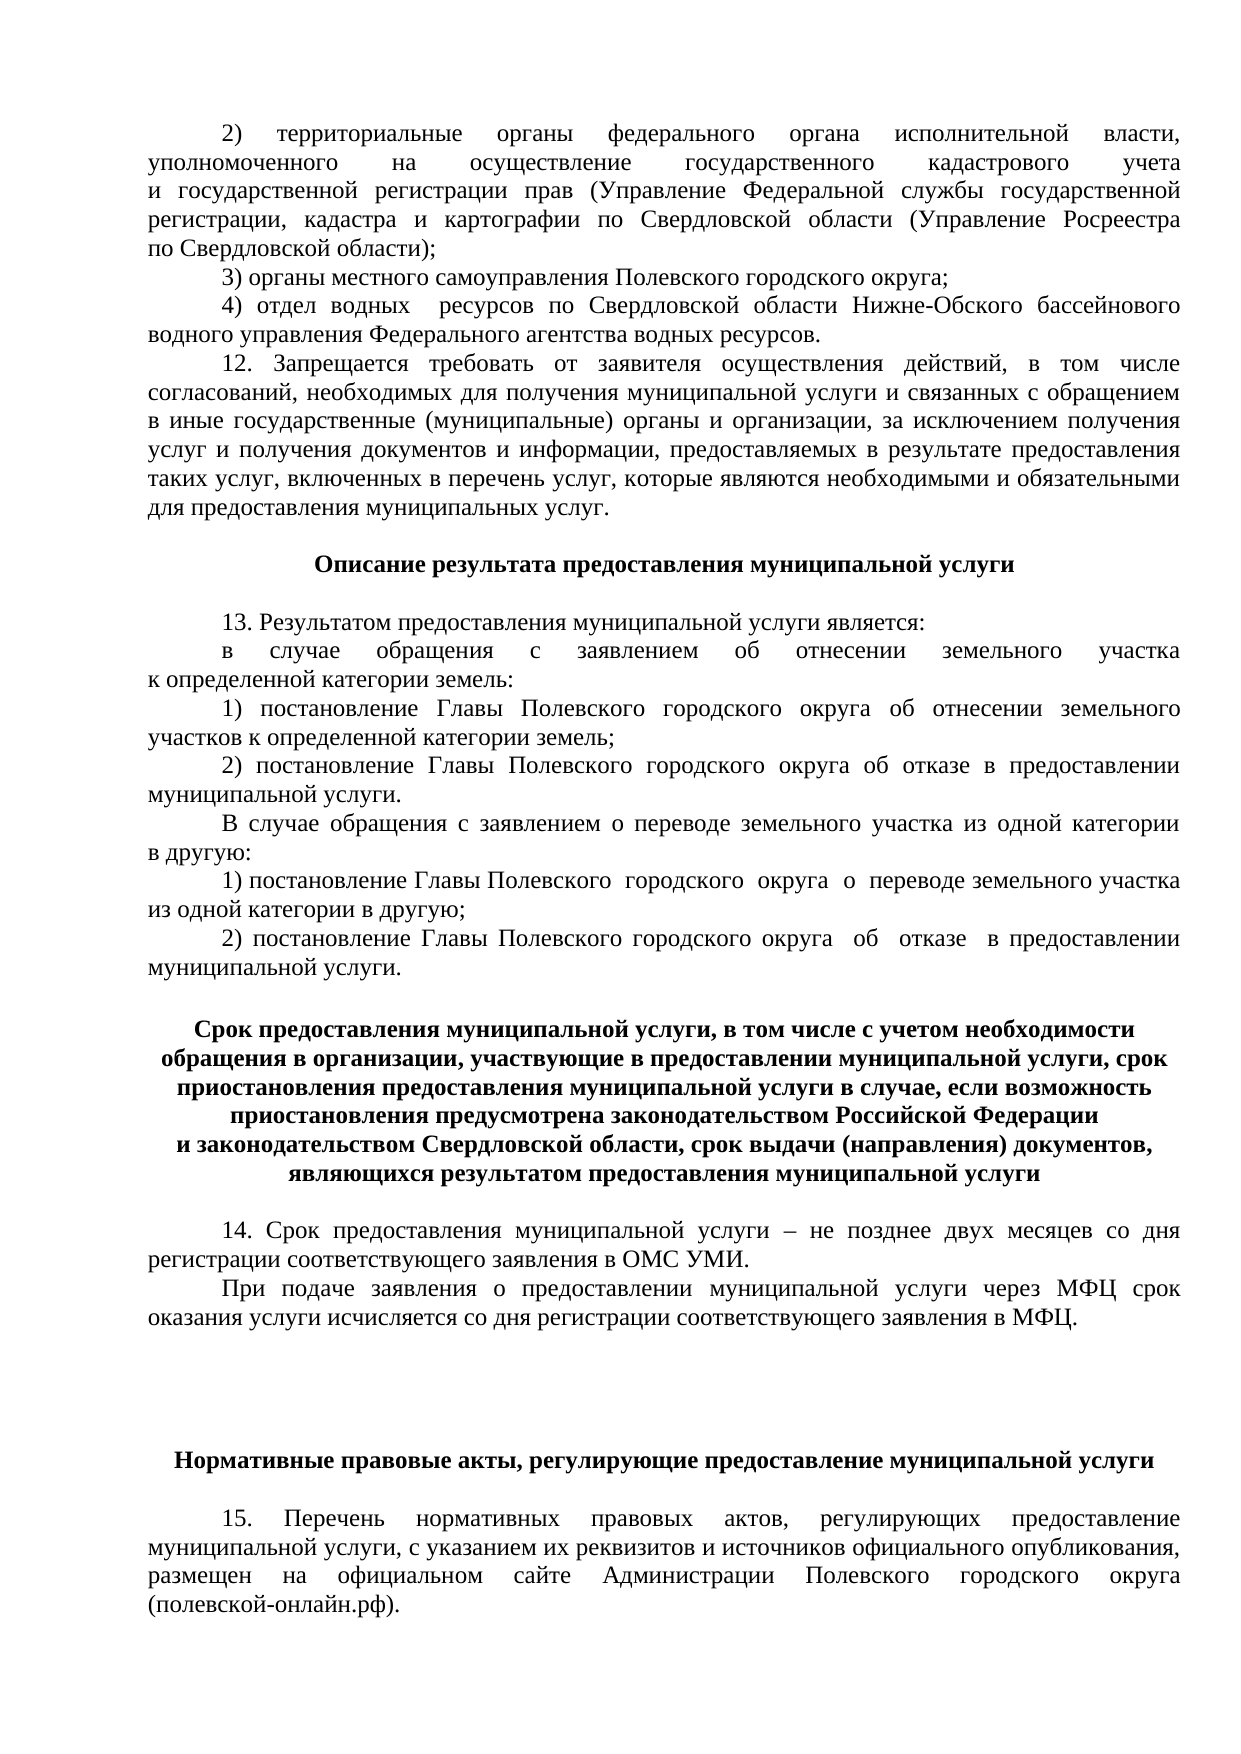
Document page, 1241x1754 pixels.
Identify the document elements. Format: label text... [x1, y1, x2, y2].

text 1) постановление Главы Полевского городского округа о переводе земельного участка из одной категории в другую; [148, 866, 1181, 923]
text 3) органы местного самоуправления Полевского городского округа; [148, 262, 1181, 291]
text При подаче заявления о предоставлении муниципальной услуги через МФЦ срок оказания услуги исчисляется со дня регистрации соответствующего заявления в МФЦ. [148, 1273, 1181, 1330]
text 15. Перечень нормативных правовых актов, регулирующих предоставление муниципальной услуги, с указанием их реквизитов и источников официального опубликования, размещен на официальном сайте Администрации Полевского городского округа (полевской-онлайн.рф). [148, 1503, 1181, 1618]
text 13. Результатом предоставления муниципальной услуги является: [148, 607, 1181, 636]
text Нормативные правовые акты, регулирующие предоставление муниципальной услуги [148, 1445, 1181, 1474]
text 2) территориальные органы федерального органа исполнительной власти, уполномоченного на осуществление государственного кадастрового учета и государственной регистрации прав (Управление Федеральной службы государственной регистрации, кадастра и картографии по Свердловской области (Управление Росреестра по Свердловской области); [148, 118, 1181, 262]
text Срок предоставления муниципальной услуги, в том числе с учетом необходимости обращения в организации, участвующие в предоставлении муниципальной услуги, срок приостановления предоставления муниципальной услуги в случае, если возможность приостановления предусмотрена законодательством Российской Федерации и законодательством Свердловской области, срок выдачи (направления) документов, являющихся результатом предоставления муниципальной услуги [148, 1014, 1181, 1187]
text 4) отдел водных ресурсов по Свердловской области Нижне-Обского бассейнового водного управления Федерального агентства водных ресурсов. [148, 291, 1181, 348]
text Описание результата предоставления муниципальной услуги [148, 549, 1181, 578]
text 1) постановление Главы Полевского городского округа об отнесении земельного участков к определенной категории земель; [148, 693, 1181, 751]
text 14. Срок предоставления муниципальной услуги ‒ не позднее двух месяцев со дня регистрации соответствующего заявления в ОМС УМИ. [148, 1215, 1181, 1273]
text в случае обращения с заявлением об отнесении земельного участка к определенной категории земель: [148, 636, 1181, 693]
text 2) постановление Главы Полевского городского округа об отказе в предоставлении муниципальной услуги. [148, 923, 1181, 981]
text В случае обращения с заявлением о переводе земельного участка из одной категории в другую: [148, 808, 1181, 866]
text 2) постановление Главы Полевского городского округа об отказе в предоставлении муниципальной услуги. [148, 751, 1181, 808]
text 12. Запрещается требовать от заявителя осуществления действий, в том числе согласований, необходимых для получения муниципальной услуги и связанных с обращением в иные государственные (муниципальные) органы и организации, за исключением получения услуг и получения документов и информации, предоставляемых в результате предоставления таких услуг, включенных в перечень услуг, которые являются необходимыми и обязательными для предоставления муниципальных услуг. [148, 348, 1181, 521]
